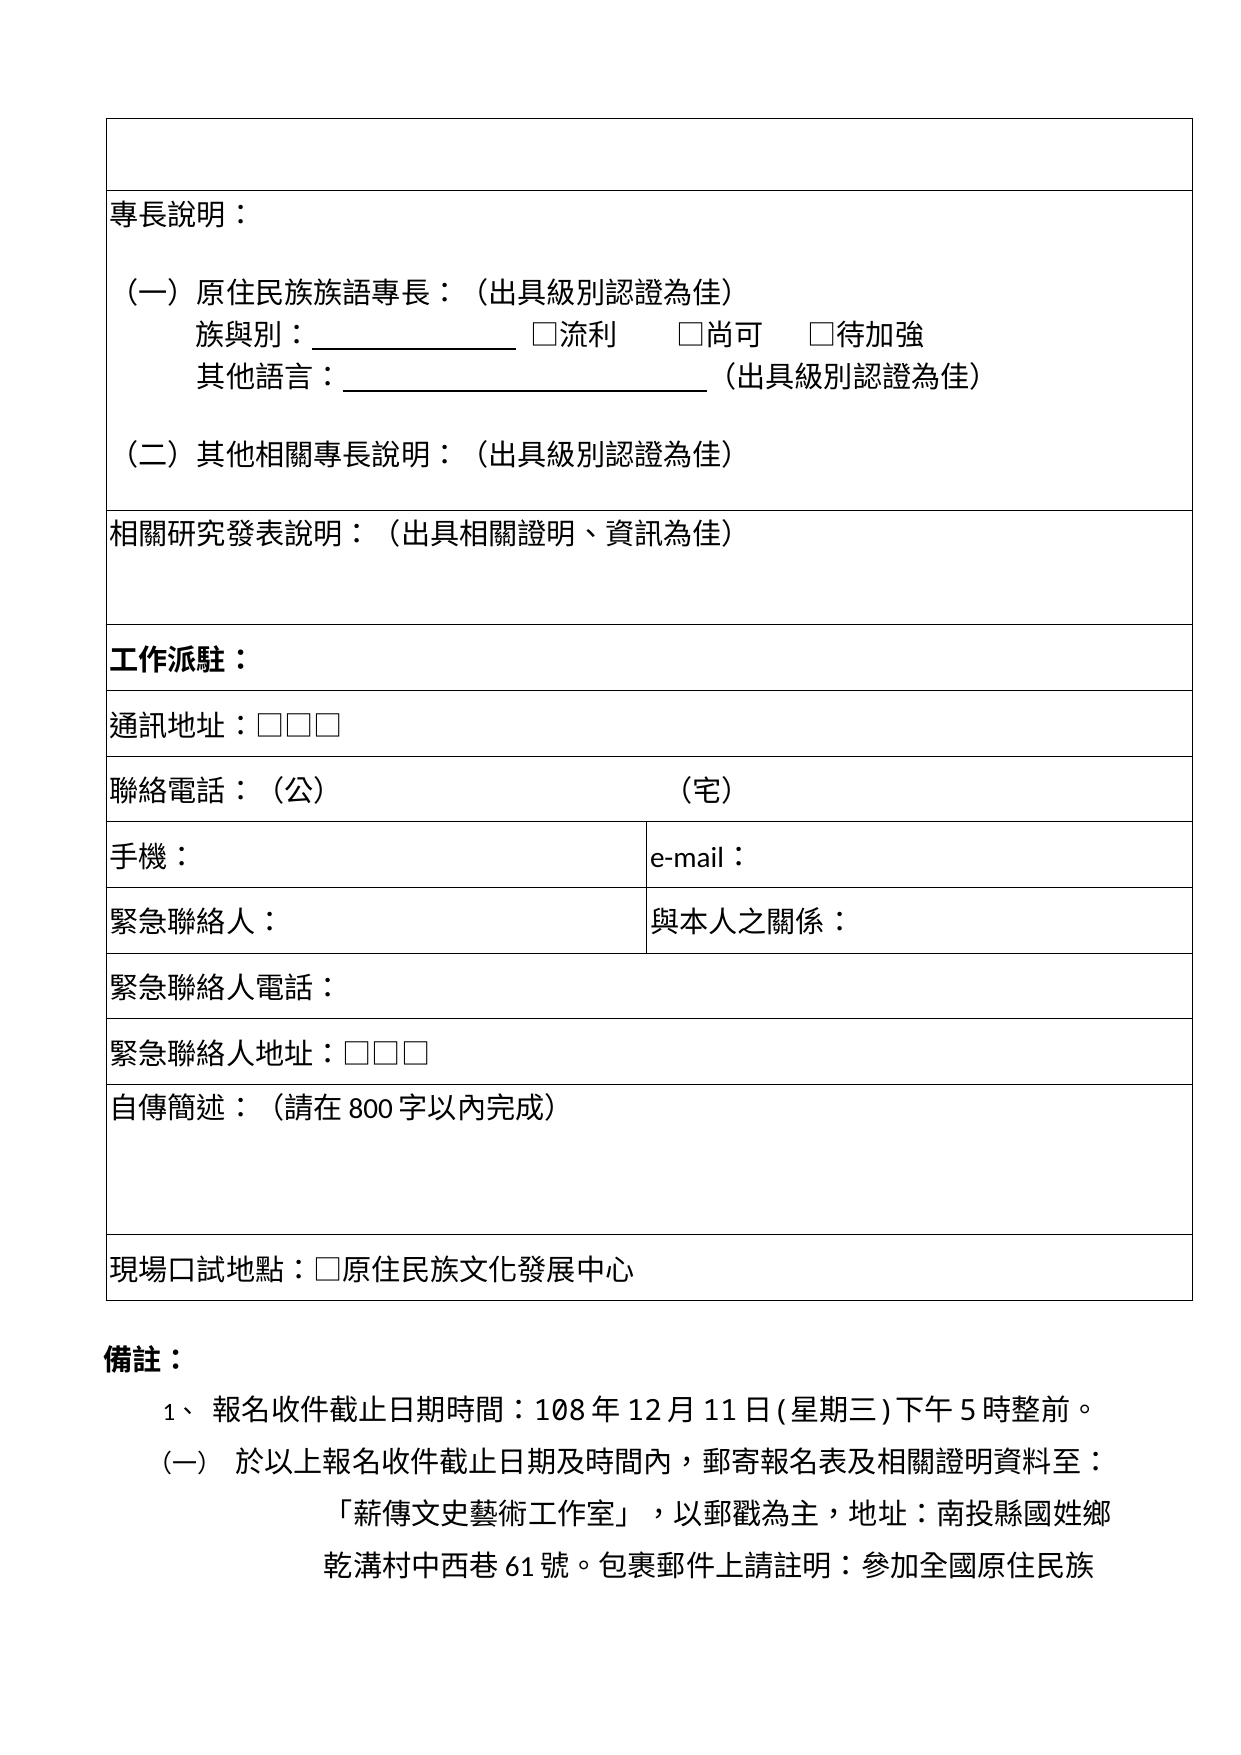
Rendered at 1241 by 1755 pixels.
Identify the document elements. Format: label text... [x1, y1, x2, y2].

table_cell 緊急聯絡人地址：□□□ [107, 1019, 1192, 1084]
table_cell 聯絡電話：（公） （宅） [107, 757, 1192, 821]
table_cell 與本人之關係： [647, 888, 1192, 952]
table_cell 緊急聯絡人電話： [107, 954, 1192, 1018]
table_cell 通訊地址：□□□ [107, 691, 1192, 756]
table_cell 相關研究發表說明：（出具相關證明、資訊為佳） [107, 511, 1192, 624]
table_cell 工作派駐： [107, 625, 1192, 690]
table_cell 自傳簡述：（請在800字以內完成） [107, 1085, 1192, 1234]
table_cell 現場口試地點：□原住民族文化發展中心 [107, 1235, 1192, 1299]
list 報名收件截止日期時間：108年12月11日(星期三)下午5時整前。 [162, 1378, 1122, 1431]
text 備註： [103, 1336, 1122, 1378]
list 於以上報名收件截止日期及時間內，郵寄報名表及相關證明資料至：「薪傳文史藝術工作室」，以郵戳為主，地址：南投縣國姓鄉乾溝村中西巷61號。包裹郵件上請註明：參加全國原住民族 [148, 1431, 1122, 1587]
table_cell 手機： [107, 822, 646, 887]
table_cell 專長說明： 原住民族族語專長：（出具級別認證為佳） 族與別： □流利 □尚可 □待加強 其他語言： （出具級別認證為佳） 其他相關專長說明：（出具級別認證為佳） [107, 191, 1192, 510]
table_cell [107, 119, 1192, 190]
table_cell 緊急聯絡人： [107, 888, 646, 952]
table_cell e-mail： [647, 822, 1192, 887]
